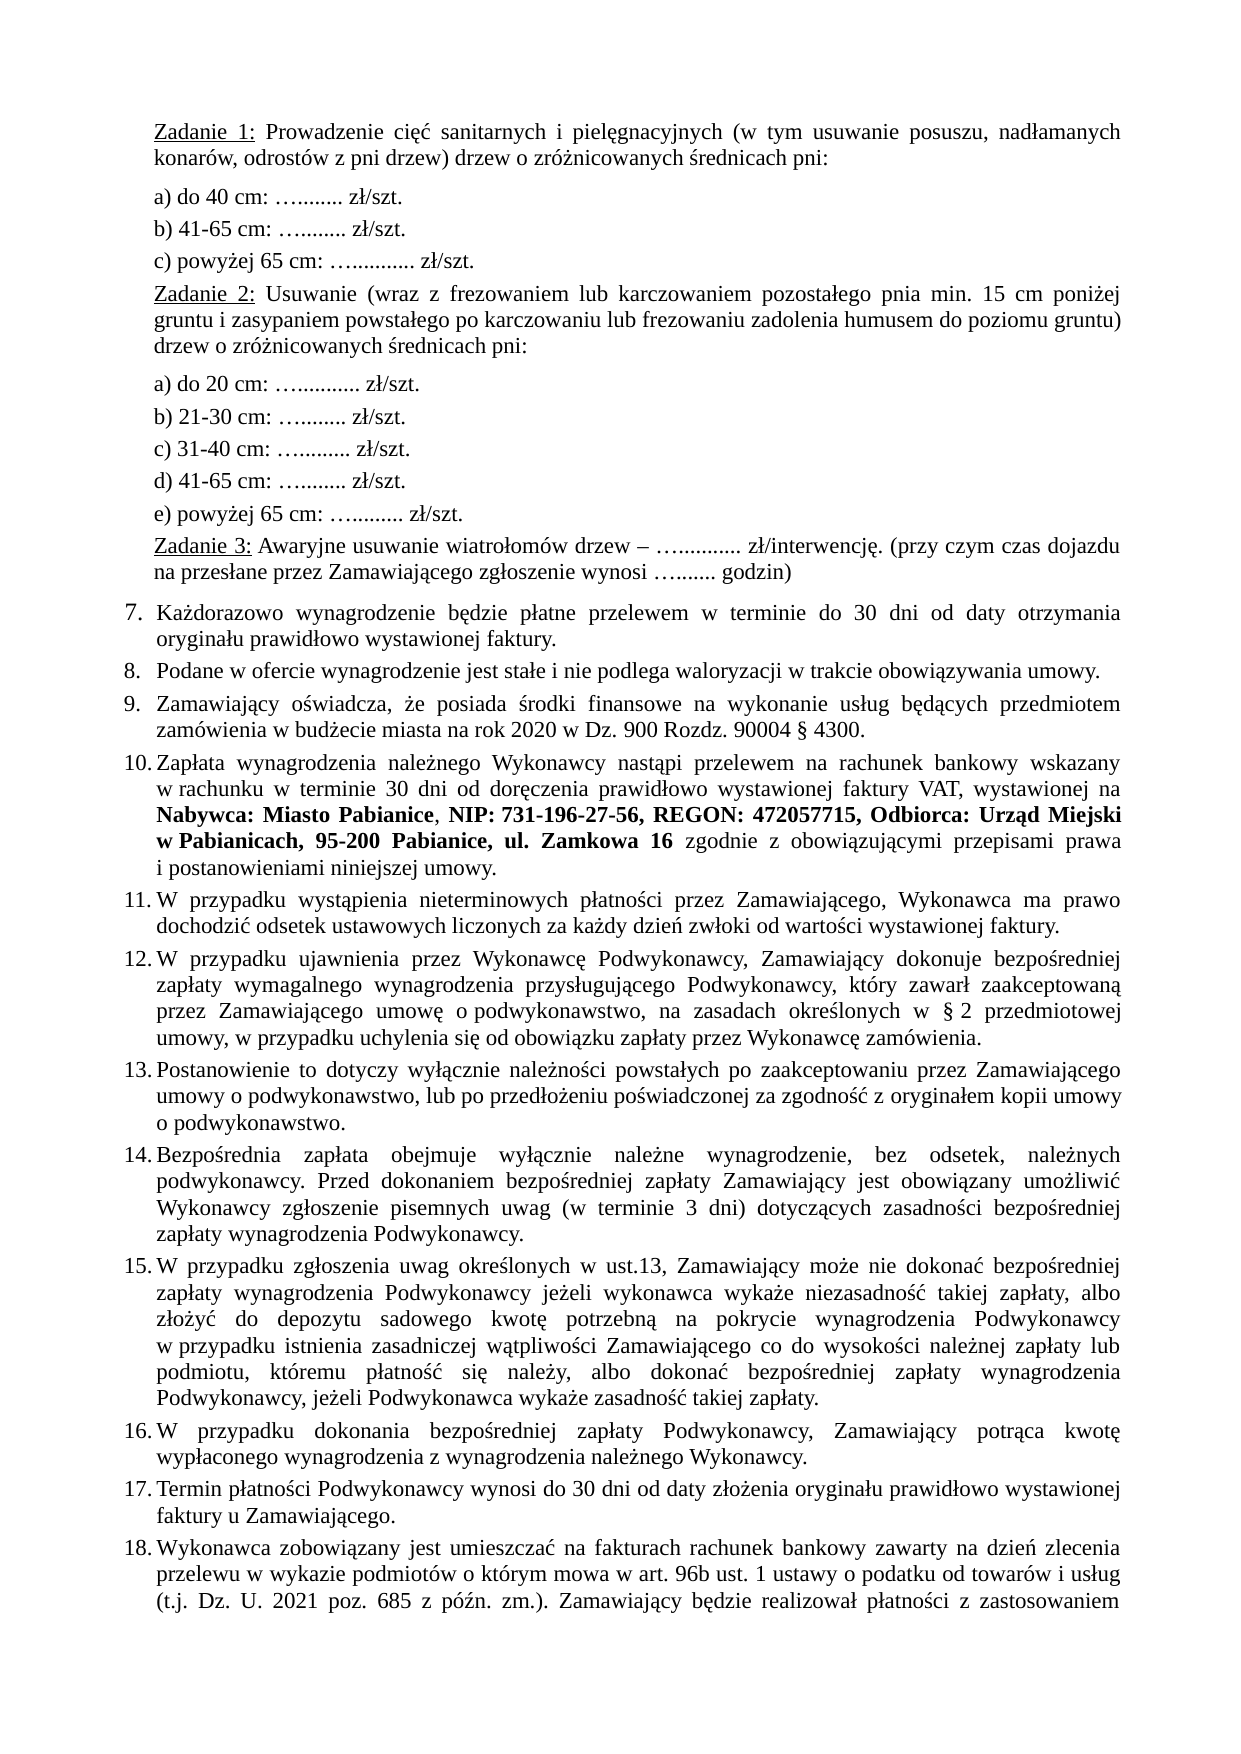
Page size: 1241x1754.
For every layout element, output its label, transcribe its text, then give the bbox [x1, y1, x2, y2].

text a) do 40 cm: …........ zł/szt. [153, 183, 1122, 209]
list W przypadku dokonania bezpośredniej zapłaty Podwykonawcy, Zamawiający potrąca kwotę wypłaconego wynagrodzenia z wynagrodzenia należnego Wykonawcy. [118, 1417, 1122, 1469]
text Zadanie 1: Prowadzenie cięć sanitarnych i pielęgnacyjnych (w tym usuwanie posuszu, nadłamanych konarów, odrostów z pni drzew) drzew o zróżnicowanych średnicach pni: [153, 118, 1122, 171]
list W przypadku zgłoszenia uwag określonych w ust.13, Zamawiający może nie dokonać bezpośredniej zapłaty wynagrodzenia Podwykonawcy jeżeli wykonawca wykaże niezasadność takiej zapłaty, albo złożyć do depozytu sadowego kwotę potrzebną na pokrycie wynagrodzenia Podwykonawcy w przypadku istnienia zasadniczej wątpliwości Zamawiającego co do wysokości należnej zapłaty lub podmiotu, któremu płatność się należy, albo dokonać bezpośredniej zapłaty wynagrodzenia Podwykonawcy, jeżeli Podwykonawca wykaże zasadność takiej zapłaty. [118, 1253, 1122, 1411]
text c) powyżej 65 cm: …........... zł/szt. [153, 247, 1122, 274]
list Podane w ofercie wynagrodzenie jest stałe i nie podlega waloryzacji w trakcie obowiązywania umowy. [118, 658, 1122, 684]
text b) 41-65 cm: …........ zł/szt. [153, 215, 1122, 241]
list Zapłata wynagrodzenia należnego Wykonawcy nastąpi przelewem na rachunek bankowy wskazany w rachunku w terminie 30 dni od doręczenia prawidłowo wystawionej faktury VAT, wystawionej na Nabywca: Miasto Pabianice, NIP: 731-196-27-56, REGON: 472057715, Odbiorca: Urząd Miejski w Pabianicach, 95-200 Pabianice, ul. Zamkowa 16 zgodnie z obowiązującymi przepisami prawa i postanowieniami niniejszej umowy. [118, 748, 1122, 880]
list Termin płatności Podwykonawcy wynosi do 30 dni od daty złożenia oryginału prawidłowo wystawionej faktury u Zamawiającego. [118, 1475, 1122, 1528]
list Wykonawca zobowiązany jest umieszczać na fakturach rachunek bankowy zawarty na dzień zlecenia przelewu w wykazie podmiotów o którym mowa w art. 96b ust. 1 ustawy o podatku od towarów i usług (t.j. Dz. U. 2021 poz. 685 z późn. zm.). Zamawiający będzie realizował płatności z zastosowaniem [118, 1534, 1122, 1613]
text d) 41-65 cm: …........ zł/szt. [153, 467, 1122, 494]
list Każdorazowo wynagrodzenie będzie płatne przelewem w terminie do 30 dni od daty otrzymania oryginału prawidłowo wystawionej faktury. [118, 597, 1122, 652]
text b) 21-30 cm: …........ zł/szt. [153, 403, 1122, 429]
text e) powyżej 65 cm: …......... zł/szt. [153, 500, 1122, 526]
list Postanowienie to dotyczy wyłącznie należności powstałych po zaakceptowaniu przez Zamawiającego umowy o podwykonawstwo, lub po przedłożeniu poświadczonej za zgodność z oryginałem kopii umowy o podwykonawstwo. [118, 1056, 1122, 1135]
text Zadanie 3: Awaryjne usuwanie wiatrołomów drzew – …........... zł/interwencję. (przy czym czas dojazdu na przesłane przez Zamawiającego zgłoszenie wynosi …....... godzin) [153, 532, 1122, 585]
list Zamawiający oświadcza, że posiada środki finansowe na wykonanie usług będących przedmiotem zamówienia w budżecie miasta na rok 2020 w Dz. 900 Rozdz. 90004 § 4300. [118, 690, 1122, 743]
list W przypadku wystąpienia nieterminowych płatności przez Zamawiającego, Wykonawca ma prawo dochodzić odsetek ustawowych liczonych za każdy dzień zwłoki od wartości wystawionej faktury. [118, 886, 1122, 939]
list Bezpośrednia zapłata obejmuje wyłącznie należne wynagrodzenie, bez odsetek, należnych podwykonawcy. Przed dokonaniem bezpośredniej zapłaty Zamawiający jest obowiązany umożliwić Wykonawcy zgłoszenie pisemnych uwag (w terminie 3 dni) dotyczących zasadności bezpośredniej zapłaty wynagrodzenia Podwykonawcy. [118, 1141, 1122, 1247]
text a) do 20 cm: …........... zł/szt. [153, 371, 1122, 397]
text Zadanie 2: Usuwanie (wraz z frezowaniem lub karczowaniem pozostałego pnia min. 15 cm poniżej gruntu i zasypaniem powstałego po karczowaniu lub frezowaniu zadolenia humusem do poziomu gruntu) drzew o zróżnicowanych średnicach pni: [153, 279, 1122, 359]
text c) 31-40 cm: …......... zł/szt. [153, 435, 1122, 461]
list W przypadku ujawnienia przez Wykonawcę Podwykonawcy, Zamawiający dokonuje bezpośredniej zapłaty wymagalnego wynagrodzenia przysługującego Podwykonawcy, który zawarł zaakceptowaną przez Zamawiającego umowę o podwykonawstwo, na zasadach określonych w § 2 przedmiotowej umowy, w przypadku uchylenia się od obowiązku zapłaty przez Wykonawcę zamówienia. [118, 945, 1122, 1050]
